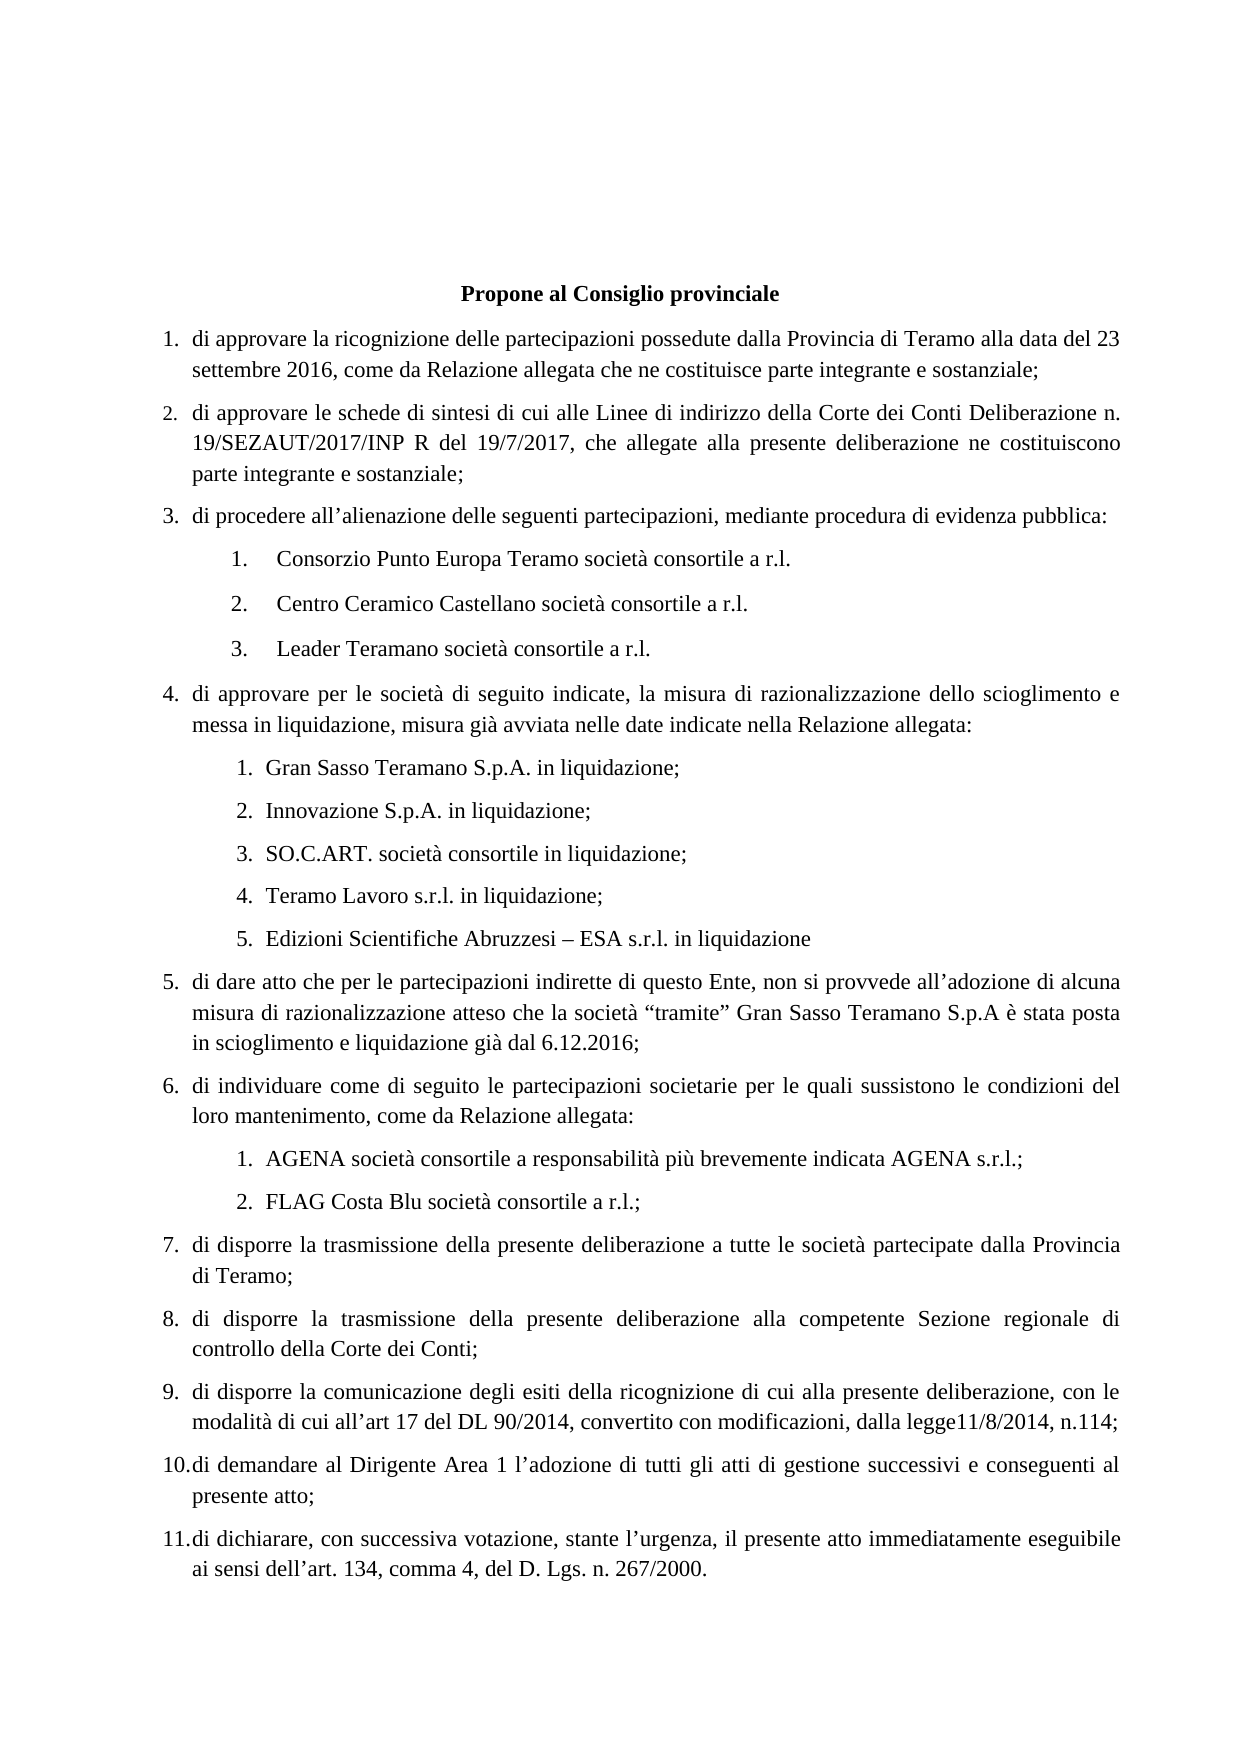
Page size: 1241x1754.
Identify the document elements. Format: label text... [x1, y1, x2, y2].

list Edizioni Scientifiche Abruzzesi – ESA s.r.l. in liquidazione [236, 926, 1122, 952]
list di approvare per le società di seguito indicate, la misura di razionalizzazione dello scioglimento e messa in liquidazione, misura già avviata nelle date indicate nella Relazione allegata: [162, 681, 1122, 737]
list Teramo Lavoro s.r.l. in liquidazione; [236, 883, 1122, 909]
list di dichiarare, con successiva votazione, stante l’urgenza, il presente atto immediatamente eseguibile ai sensi dell’art. 134, comma 4, del D. Lgs. n. 267/2000. [162, 1526, 1122, 1581]
list di dare atto che per le partecipazioni indirette di questo Ente, non si provvede all’adozione di alcuna misura di razionalizzazione atteso che la società “tramite” Gran Sasso Teramano S.p.A è stata posta in scioglimento e liquidazione già dal 6.12.2016; [162, 969, 1122, 1056]
list Gran Sasso Teramano S.p.A. in liquidazione; [236, 755, 1122, 780]
list di individuare come di seguito le partecipazioni societarie per le quali sussistono le condizioni del loro mantenimento, come da Relazione allegata: [162, 1073, 1122, 1129]
list AGENA società consortile a responsabilità più brevemente indicata AGENA s.r.l.; [236, 1146, 1122, 1172]
list di disporre la trasmissione della presente deliberazione alla competente Sezione regionale di controllo della Corte dei Conti; [162, 1306, 1122, 1361]
text Propone al Consiglio provinciale [118, 281, 1122, 307]
list Innovazione S.p.A. in liquidazione; [236, 798, 1122, 823]
text 2. Centro Ceramico Castellano società consortile a r.l. [193, 591, 1122, 617]
list di disporre la comunicazione degli esiti della ricognizione di cui alla presente deliberazione, con le modalità di cui all’art 17 del DL 90/2014, convertito con modificazioni, dalla legge11/8/2014, n.114; [162, 1379, 1122, 1435]
list di procedere all’alienazione delle seguenti partecipazioni, mediante procedura di evidenza pubblica: [162, 503, 1122, 529]
list FLAG Costa Blu società consortile a r.l.; [236, 1189, 1122, 1215]
list di disporre la trasmissione della presente deliberazione a tutte le società partecipate dalla Provincia di Teramo; [162, 1232, 1122, 1288]
list di demandare al Dirigente Area 1 l’adozione di tutti gli atti di gestione successivi e conseguenti al presente atto; [162, 1452, 1122, 1508]
list SO.C.ART. società consortile in liquidazione; [236, 841, 1122, 866]
text 3. Leader Teramano società consortile a r.l. [193, 636, 1122, 662]
list di approvare la ricognizione delle partecipazioni possedute dalla Provincia di Teramo alla data del 23 settembre 2016, come da Relazione allegata che ne costituisce parte integrante e sostanziale; [162, 326, 1122, 382]
list di approvare le schede di sintesi di cui alle Linee di indirizzo della Corte dei Conti Deliberazione n. 19/SEZAUT/2017/INP R del 19/7/2017, che allegate alla presente deliberazione ne costituiscono parte integrante e sostanziale; [162, 400, 1122, 486]
text 1. Consorzio Punto Europa Teramo società consortile a r.l. [193, 546, 1122, 572]
